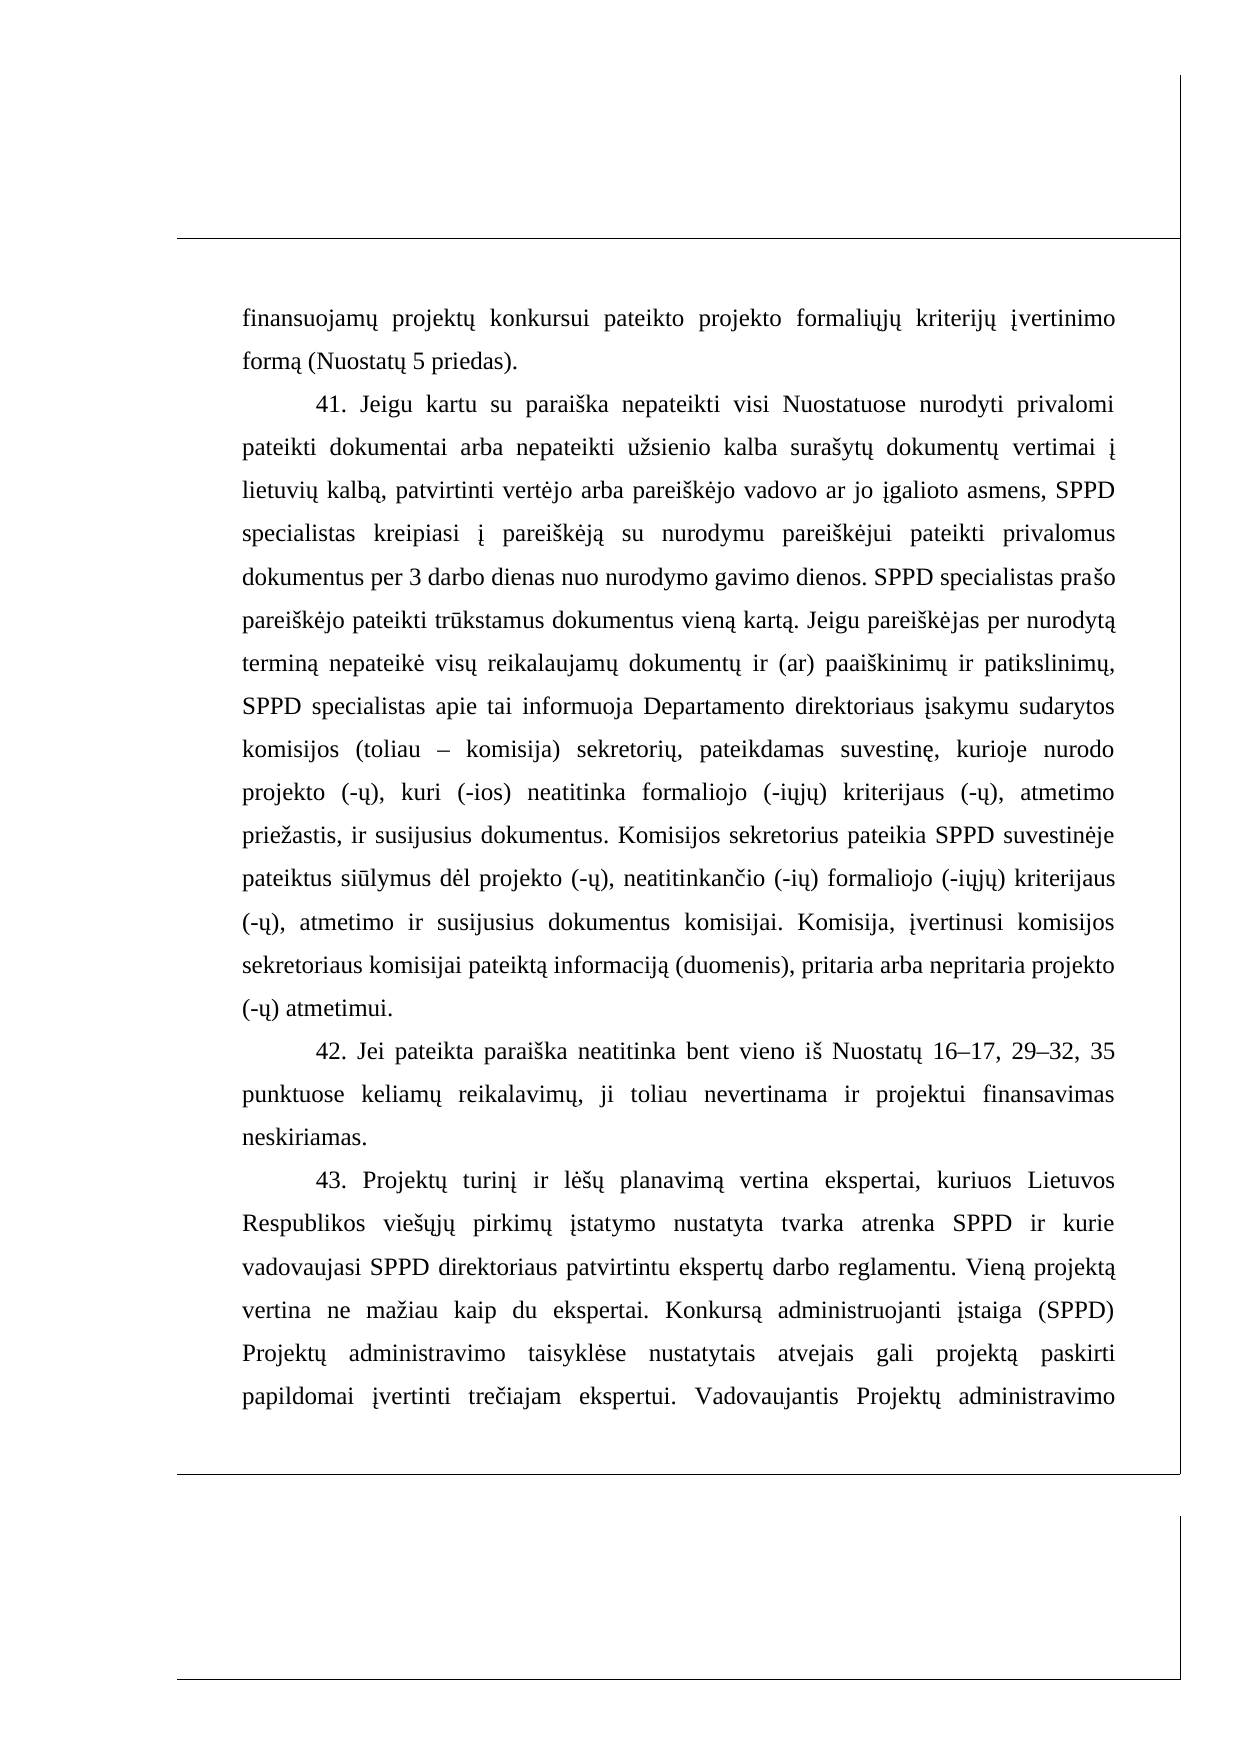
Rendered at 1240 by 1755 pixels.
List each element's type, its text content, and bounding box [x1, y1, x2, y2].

text 40. Paraiškos atitiktį formaliesiems kriterijams vertina SPPD specialistas vadovaudamasis Projektų administravimo taisyklių IV skyriuje nustatyta tvarka, užpildydamas Lietuvos ir Lenkijos jaunimo mainų fondo lėšomis 2020 metais finansuojamų projektų konkursui pateikto projekto formaliųjų kriterijų įvertinimo formą (Nuostatų 5 priedas). [177, 238, 1180, 324]
text 43. Projektų turinį ir lėšų planavimą vertina ekspertai, kuriuos Lietuvos Respublikos viešųjų pirkimų įstatymo nustatyta tvarka atrenka SPPD ir kurie vadovaujasi SPPD direktoriaus patvirtintu ekspertų darbo reglamentu. Vieną projektą vertina ne mažiau kaip du ekspertai. Konkursą administruojanti įstaiga (SPPD) Projektų administravimo taisyklėse nustatytais atvejais gali projektą paskirti papildomai įvertinti trečiajam ekspertui. Vadovaujantis Projektų administravimo taisyklių 28 punktu, pareiškėjo projekto turinį ir lėšų planavimą gali vertinti Departamento direktoriaus įsakymu vieniems metams sudaryta komisija, kurią sudaro ne mažiau kaip 5 nariai, kuri vadovaujasi Departamento direktoriaus įsakymu patvirtintu Projektų vertinimo komisijų darbo reglamentu. [177, 1101, 1180, 1474]
text 42. Jei pateikta paraiška neatitinka bent vieno iš Nuostatų 16–17, 29–32, 35 punktuose keliamų reikalavimų, ji toliau nevertinama ir projektui finansavimas neskiriamas. [177, 971, 1180, 1101]
text 41. Jeigu kartu su paraiška nepateikti visi Nuostatuose nurodyti privalomi pateikti dokumentai arba nepateikti užsienio kalba surašytų dokumentų vertimai į lietuvių kalbą, patvirtinti vertėjo arba pareiškėjo vadovo ar jo įgalioto asmens, SPPD specialistas kreipiasi į pareiškėją su nurodymu pareiškėjui pateikti privalomus dokumentus per 3 darbo dienas nuo nurodymo gavimo dienos. SPPD specialistas prašo pareiškėjo pateikti trūkstamus dokumentus vieną kartą. Jeigu pareiškėjas per nurodytą terminą nepateikė visų reikalaujamų dokumentų ir (ar) paaiškinimų ir patikslinimų, SPPD specialistas apie tai informuoja Departamento direktoriaus įsakymu sudarytos komisijos (toliau – komisija) sekretorių, pateikdamas suvestinę, kurioje nurodo projekto (-ų), kuri (-ios) neatitinka formaliojo (-iųjų) kriterijaus (-ų), atmetimo priežastis, ir susijusius dokumentus. Komisijos sekretorius pateikia SPPD suvestinėje pateiktus siūlymus dėl projekto (-ų), neatitinkančio (-ių) formaliojo (-iųjų) kriterijaus (-ų), atmetimo ir susijusius dokumentus komisijai. Komisija, įvertinusi komisijos sekretoriaus komisijai pateiktą informaciją (duomenis), pritaria arba nepritaria projekto (-ų) atmetimui. [177, 324, 1180, 971]
